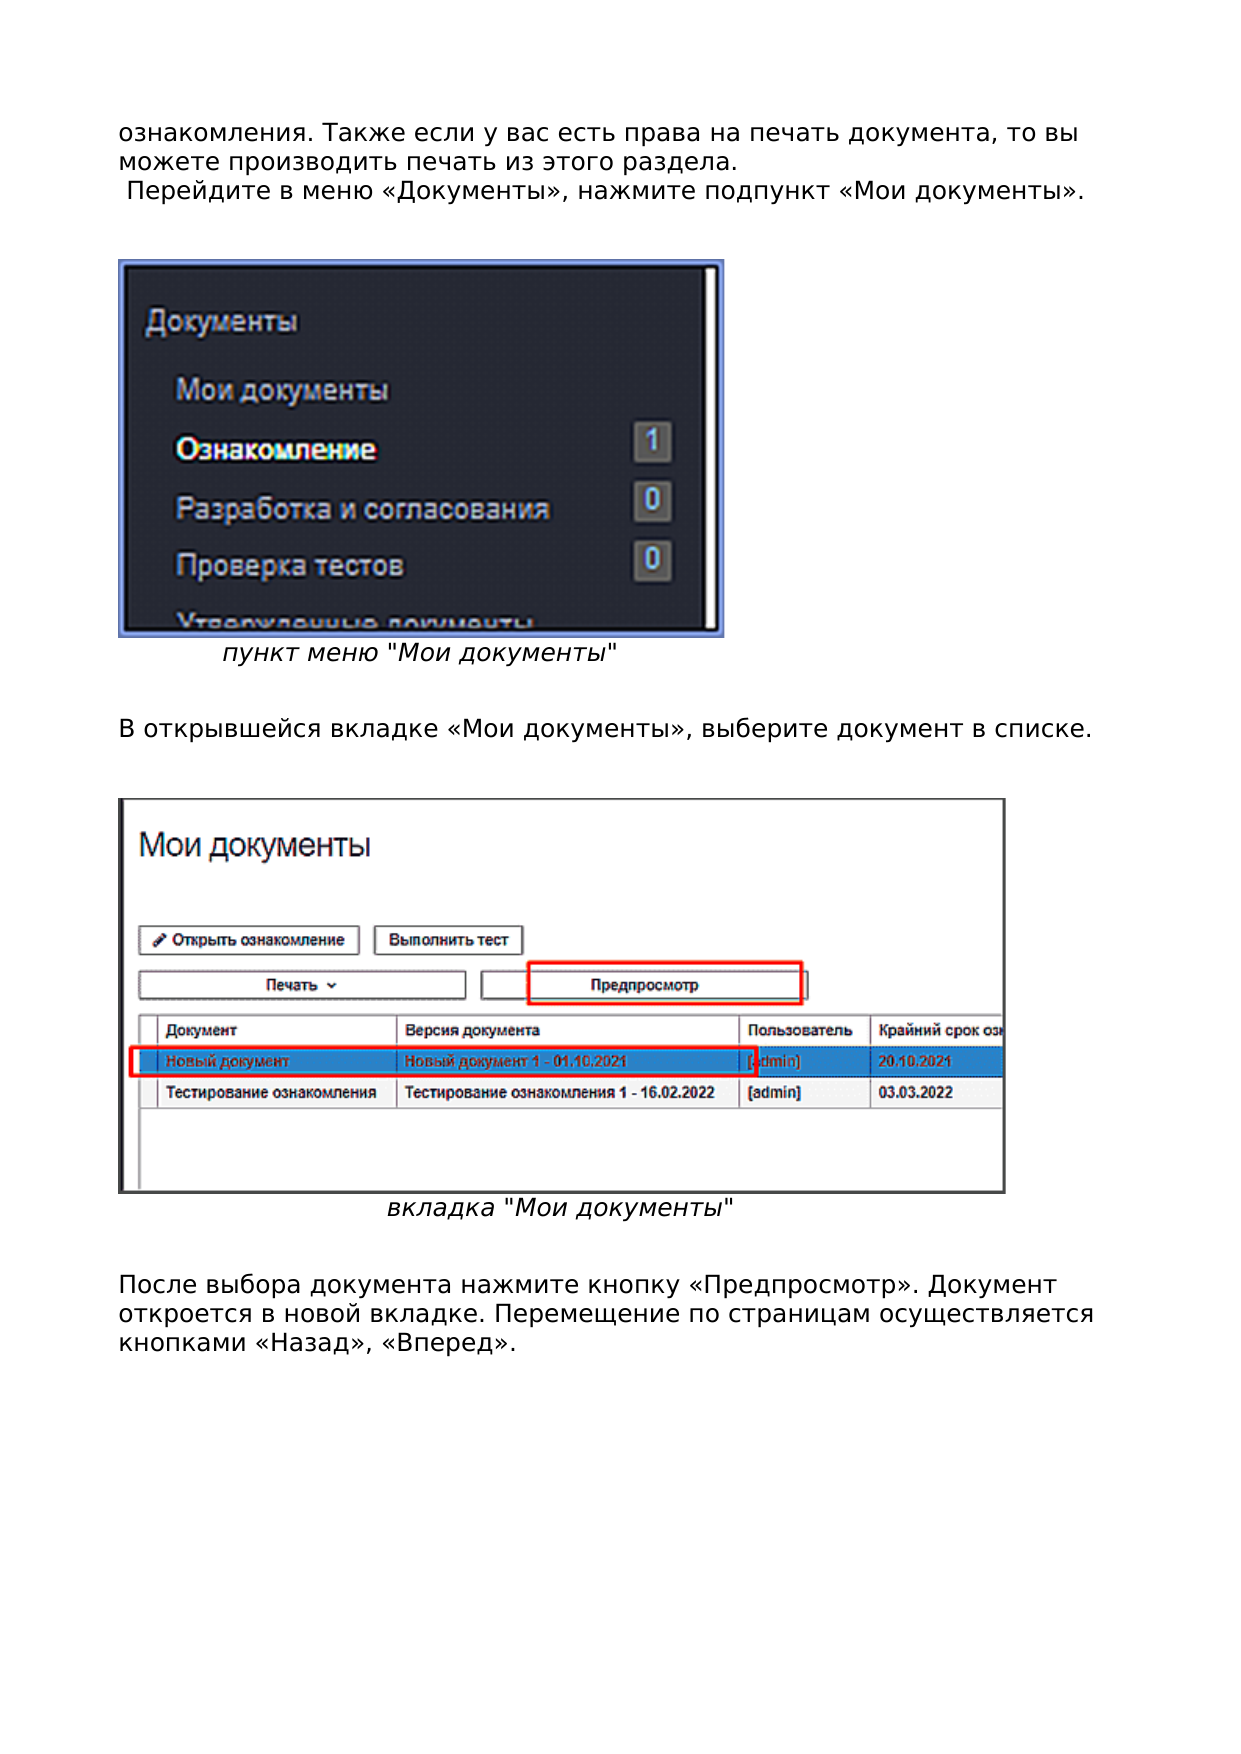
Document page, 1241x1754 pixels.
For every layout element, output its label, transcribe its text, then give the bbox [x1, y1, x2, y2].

picture [118, 259, 725, 638]
text вкладка "Мои документы" [118, 1194, 1006, 1222]
text После выбора документа нажмите кнопку «Предпросмотр». Документ откроется в новой вкладке. Перемещение по страницам осуществляется кнопками «Назад», «Вперед». [118, 1270, 1122, 1387]
text ознакомления. Также если у вас есть права на печать документа, то вы можете производить печать из этого раздела. Перейдите в меню «Документы», нажмите подпункт «Мои документы». [118, 118, 1122, 235]
text пункт меню "Мои документы" [118, 638, 724, 667]
text В открывшейся вкладке «Мои документы», выберите документ в списке. [118, 715, 1122, 773]
picture [118, 798, 1006, 1194]
